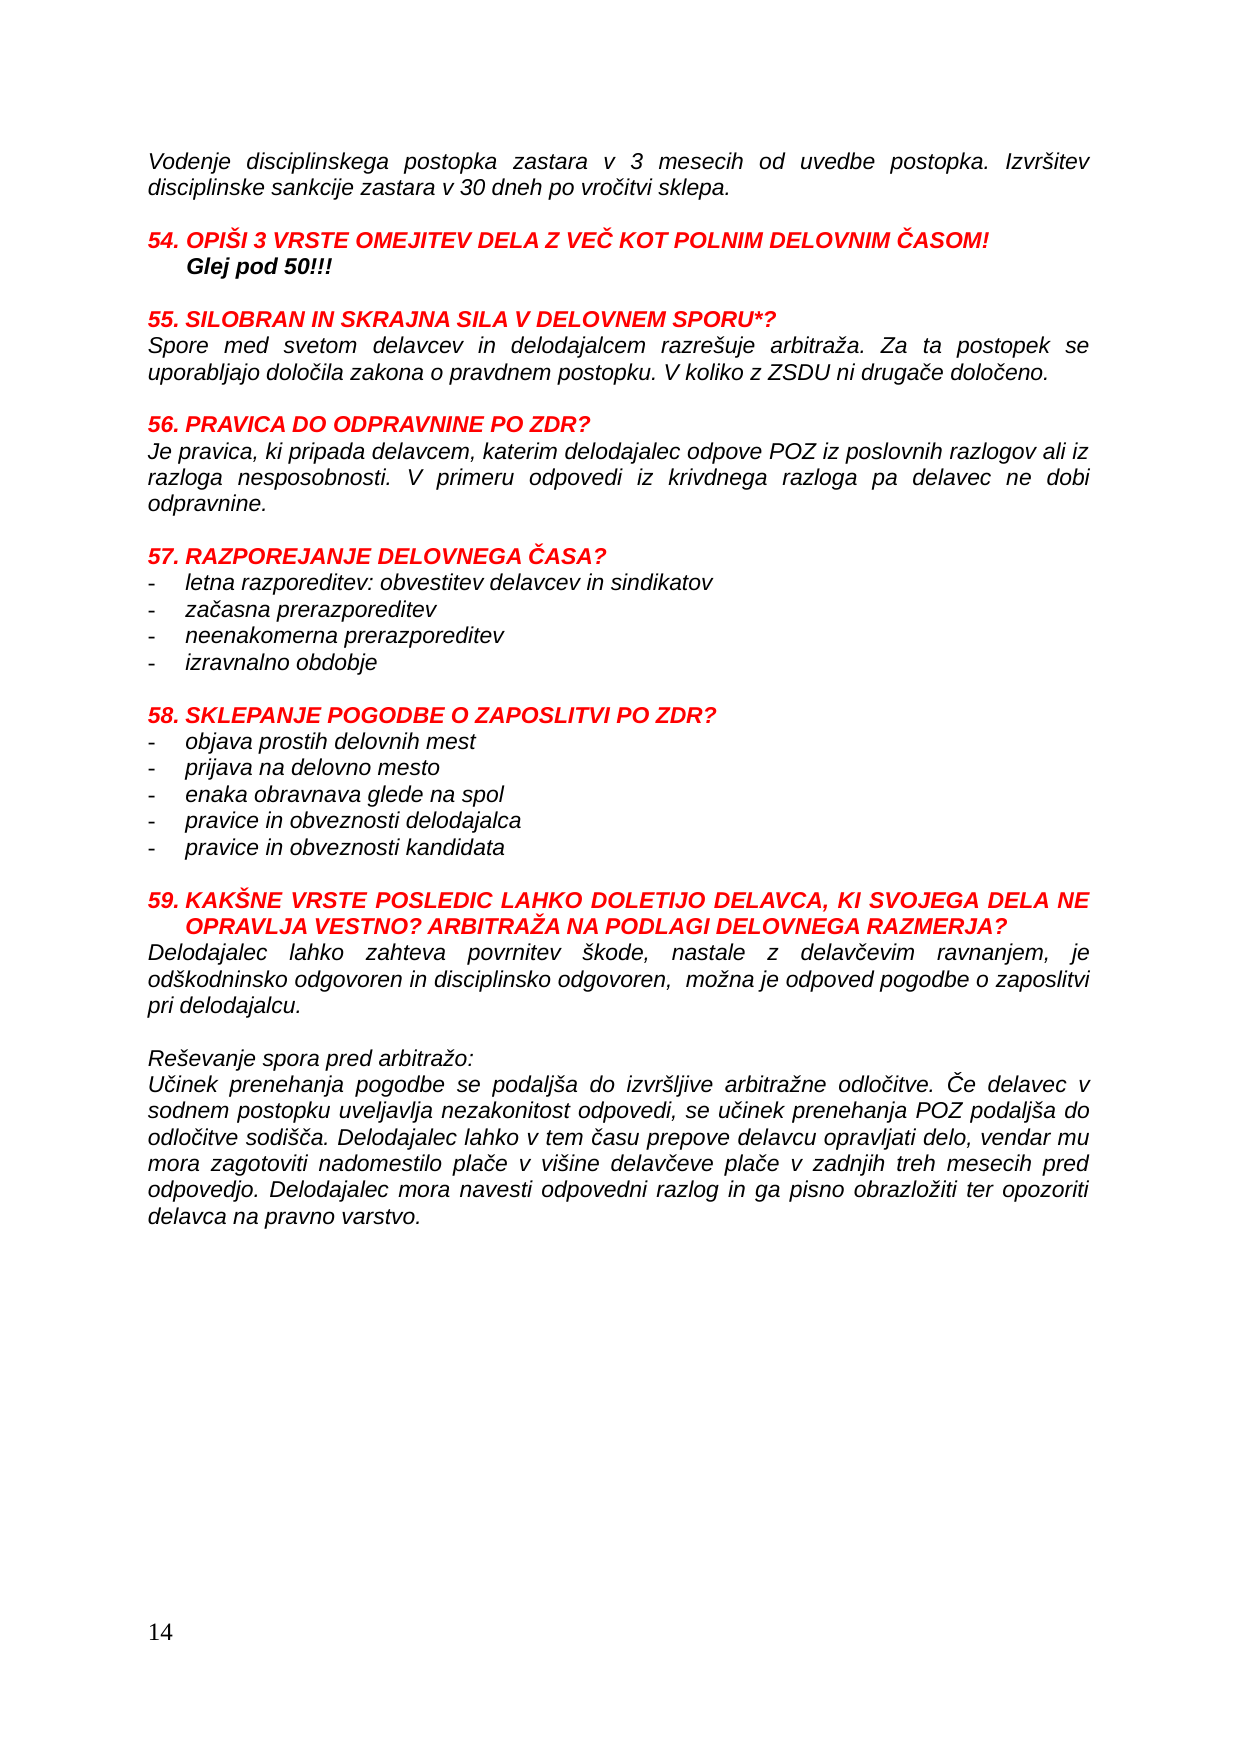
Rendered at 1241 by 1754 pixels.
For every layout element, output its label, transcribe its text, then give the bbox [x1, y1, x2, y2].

text Glej pod 50!!! [148, 253, 1092, 279]
text Spore med svetom delavcev in delodajalcem razrešuje arbitraža. Za ta postopek se uporabljajo določila zakona o pravdnem postopku. V koliko z ZSDU ni drugače določeno. [148, 332, 1092, 385]
list KAKŠNE VRSTE POSLEDIC LAHKO DOLETIJO DELAVCA, KI SVOJEGA DELA NE OPRAVLJA VESTNO? ARBITRAŽA NA PODLAGI DELOVNEGA RAZMERJA? [148, 887, 1092, 939]
text Delodajalec lahko zahteva povrnitev škode, nastale z delavčevim ravnanjem, je odškodninsko odgovoren in disciplinsko odgovoren, možna je odpoved pogodbe o zaposlitvi pri delodajalcu. [148, 939, 1092, 1018]
list začasna prerazporeditev [148, 596, 1092, 622]
list izravnalno obdobje [148, 649, 1092, 675]
list neenakomerna prerazporeditev [148, 622, 1092, 649]
list PRAVICA DO ODPRAVNINE PO ZDR? [148, 411, 1092, 438]
list objava prostih delovnih mest [148, 728, 1092, 754]
list prijava na delovno mesto [148, 754, 1092, 781]
list pravice in obveznosti kandidata [148, 834, 1092, 860]
text Učinek prenehanja pogodbe se podaljša do izvršljive arbitražne odločitve. Če delavec v sodnem postopku uveljavlja nezakonitost odpovedi, se učinek prenehanja POZ podaljša do odločitve sodišča. Delodajalec lahko v tem času prepove delavcu opravljati delo, vendar mu mora zagotoviti nadomestilo plače v višine delavčeve plače v zadnjih treh mesecih pred odpovedjo. Delodajalec mora navesti odpovedni razlog in ga pisno obrazložiti ter opozoriti delavca na pravno varstvo. [148, 1071, 1092, 1229]
list SILOBRAN IN SKRAJNA SILA V DELOVNEM SPORU*? [148, 306, 1092, 332]
list SKLEPANJE POGODBE O ZAPOSLITVI PO ZDR? [148, 702, 1092, 728]
list enaka obravnava glede na spol [148, 781, 1092, 807]
text Je pravica, ki pripada delavcem, katerim delodajalec odpove POZ iz poslovnih razlogov ali iz razloga nesposobnosti. V primeru odpovedi iz krivdnega razloga pa delavec ne dobi odpravnine. [148, 438, 1092, 517]
text Vodenje disciplinskega postopka zastara v 3 mesecih od uvedbe postopka. Izvršitev disciplinske sankcije zastara v 30 dneh po vročitvi sklepa. [148, 148, 1092, 200]
list letna razporeditev: obvestitev delavcev in sindikatov [148, 569, 1092, 596]
list pravice in obveznosti delodajalca [148, 807, 1092, 834]
text 54. OPIŠI 3 VRSTE OMEJITEV DELA Z VEČ KOT POLNIM DELOVNIM ČASOM! [148, 227, 1092, 253]
list RAZPOREJANJE DELOVNEGA ČASA? [148, 543, 1092, 569]
text Reševanje spora pred arbitražo: [148, 1045, 1092, 1071]
